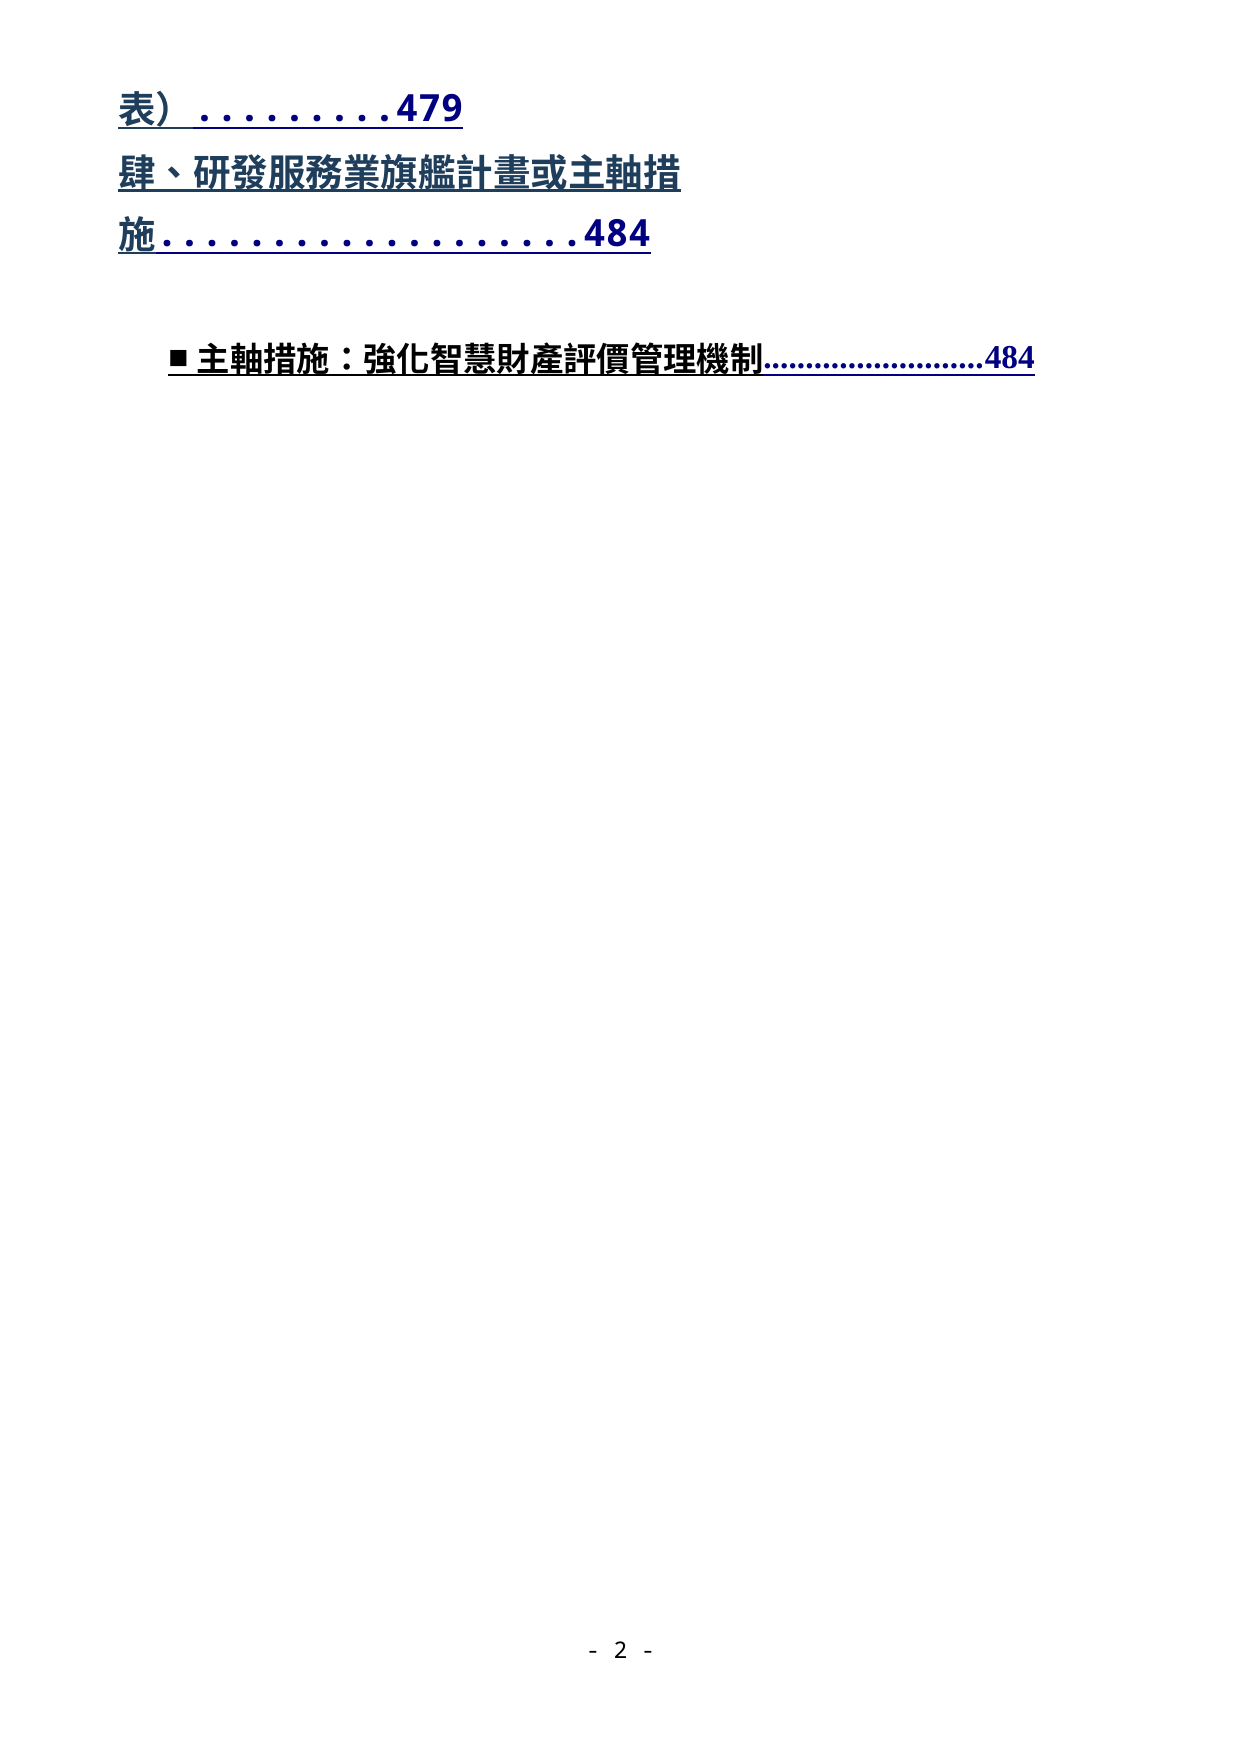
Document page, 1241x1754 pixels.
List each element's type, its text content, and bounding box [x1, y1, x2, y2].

text ■ 主軸措施：強化智慧財產評價管理機制 484 [168, 315, 1034, 374]
text 肆、研發服務業旗艦計畫或主軸措施...................484 [118, 128, 1122, 253]
text 表）.........479 [118, 65, 1122, 128]
